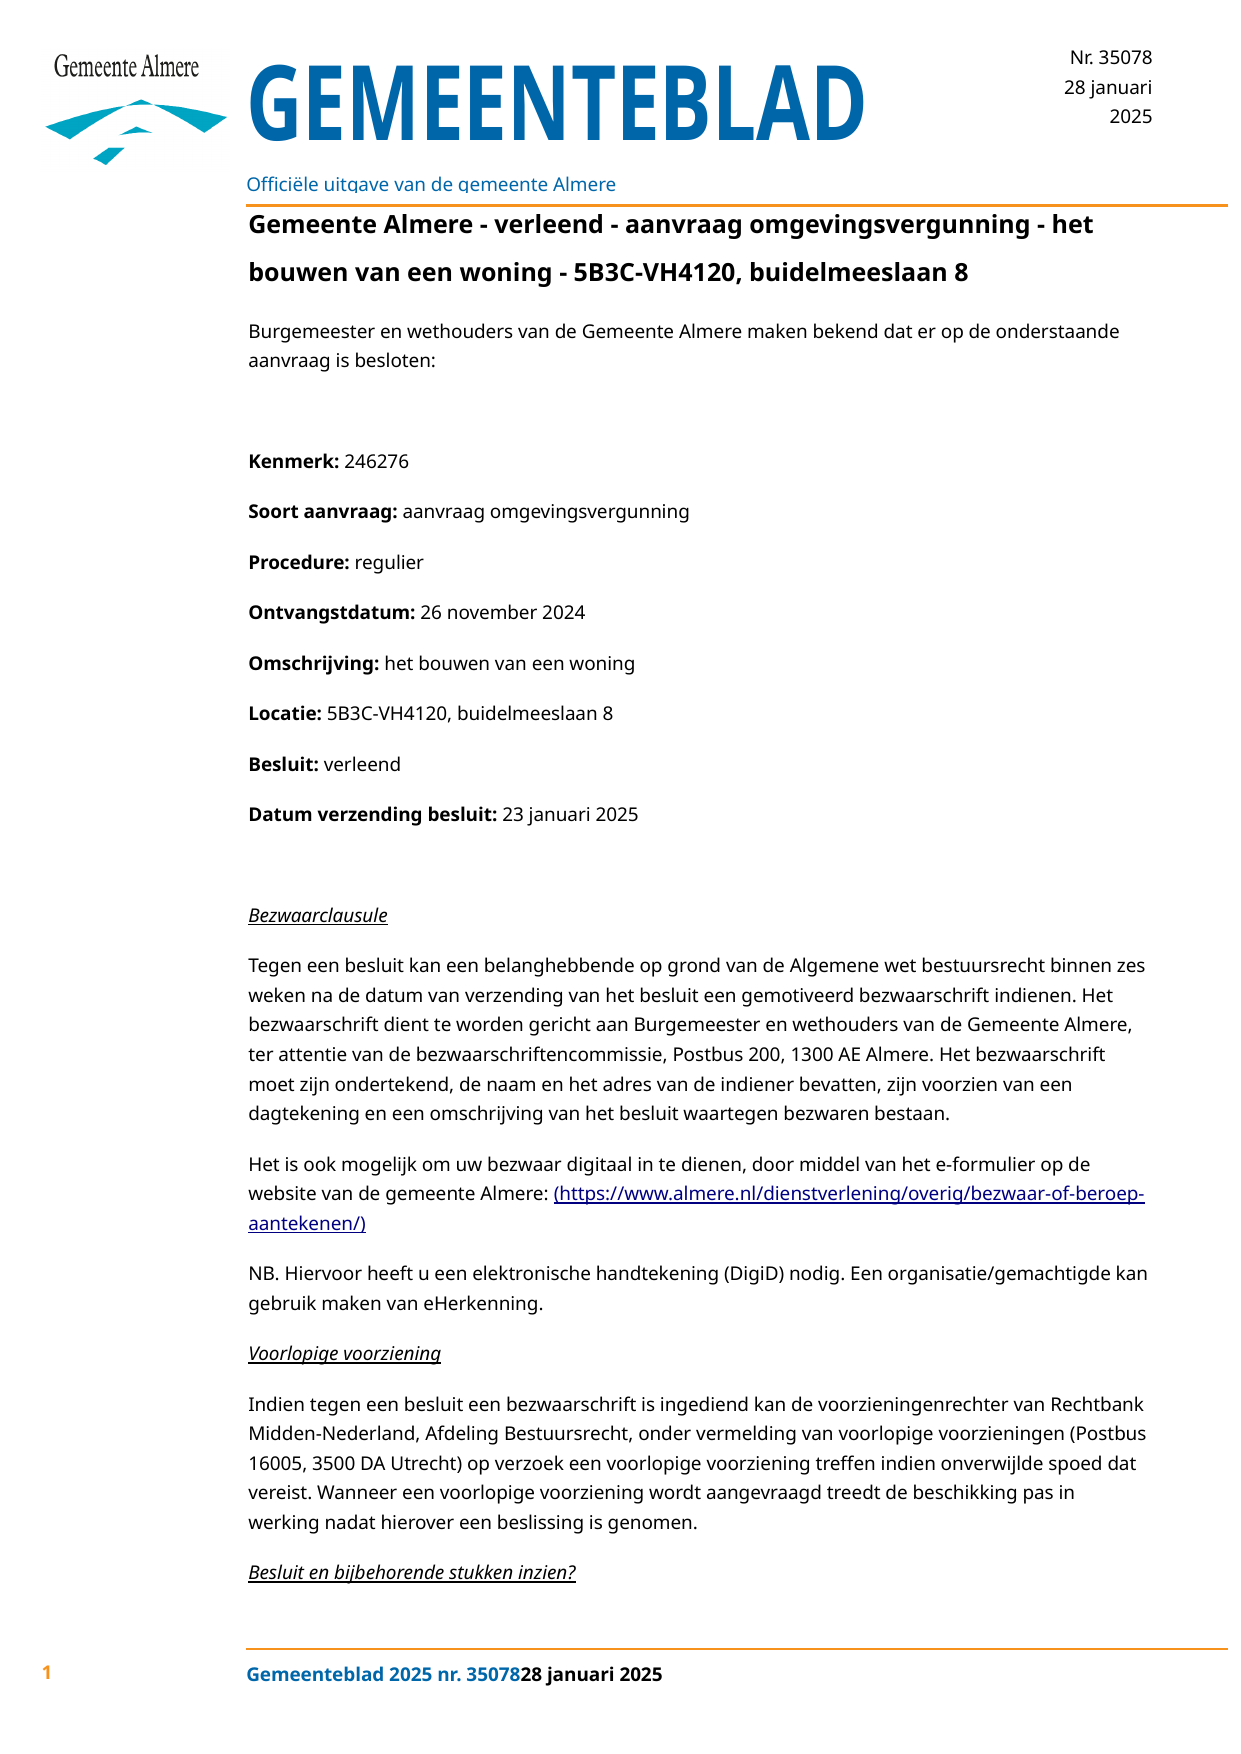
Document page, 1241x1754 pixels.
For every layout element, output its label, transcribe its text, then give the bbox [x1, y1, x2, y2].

picture [41, 47, 231, 172]
text Bezwaarclausule [248, 902, 1152, 928]
text Omschrijving: het bouwen van een woning [248, 650, 1152, 676]
text Datum verzending besluit: 23 januari 2025 [248, 801, 1152, 827]
text Locatie: 5B3C-VH4120, buidelmeeslaan 8 [248, 700, 1152, 726]
text Procedure: regulier [248, 549, 1152, 575]
text Besluit: verleend [248, 751, 1152, 777]
text Voorlopige voorziening [248, 1340, 1152, 1366]
text Indien tegen een besluit een bezwaarschrift is ingediend kan de voorzieningenrechter van Rechtbank Midden-Nederland, Afdeling Bestuursrecht, onder vermelding van voorlopige voorzieningen (Postbus 16005, 3500 DA Utrecht) op verzoek een voorlopige voorziening treffen indien onverwijlde spoed dat vereist. Wanneer een voorlopige voorziening wordt aangevraagd treedt de beschikking pas in werking nadat hierover een beslissing is genomen. [248, 1391, 1152, 1535]
text Burgemeester en wethouders van de Gemeente Almere maken bekend dat er op de onderstaande aanvraag is besloten: [248, 318, 1152, 373]
text Het is ook mogelijk om uw bezwaar digitaal in te dienen, door middel van het e-formulier op de website van de gemeente Almere: (https://www.almere.nl/dienstverlening/overig/bezwaar-of-beroep-aantekenen/) [248, 1151, 1152, 1236]
text Besluit en bijbehorende stukken inzien? [248, 1559, 1152, 1585]
text NB. Hiervoor heeft u een elektronische handtekening (DigiD) nodig. Een organisatie/gemachtigde kan gebruik maken van eHerkenning. [248, 1260, 1152, 1316]
text Kenmerk: 246276 [248, 448, 1152, 474]
text Ontvangstdatum: 26 november 2024 [248, 599, 1152, 625]
text Soort aanvraag: aanvraag omgevingsvergunning [248, 499, 1152, 524]
text Tegen een besluit kan een belanghebbende op grond van de Algemene wet bestuursrecht binnen zes weken na de datum van verzending van het besluit een gemotiveerd bezwaarschrift indienen. Het bezwaarschrift dient te worden gericht aan Burgemeester en wethouders van de Gemeente Almere, ter attentie van de bezwaarschriftencommissie, Postbus 200, 1300 AE Almere. Het bezwaarschrift moet zijn ondertekend, de naam en het adres van de indiener bevatten, zijn voorzien van een dagtekening en een omschrijving van het besluit waartegen bezwaren bestaan. [248, 952, 1152, 1126]
text Gemeente Almere - verleend - aanvraag omgevingsvergunning - het bouwen van een woning - 5B3C-VH4120, buidelmeeslaan 8 [248, 207, 1152, 288]
